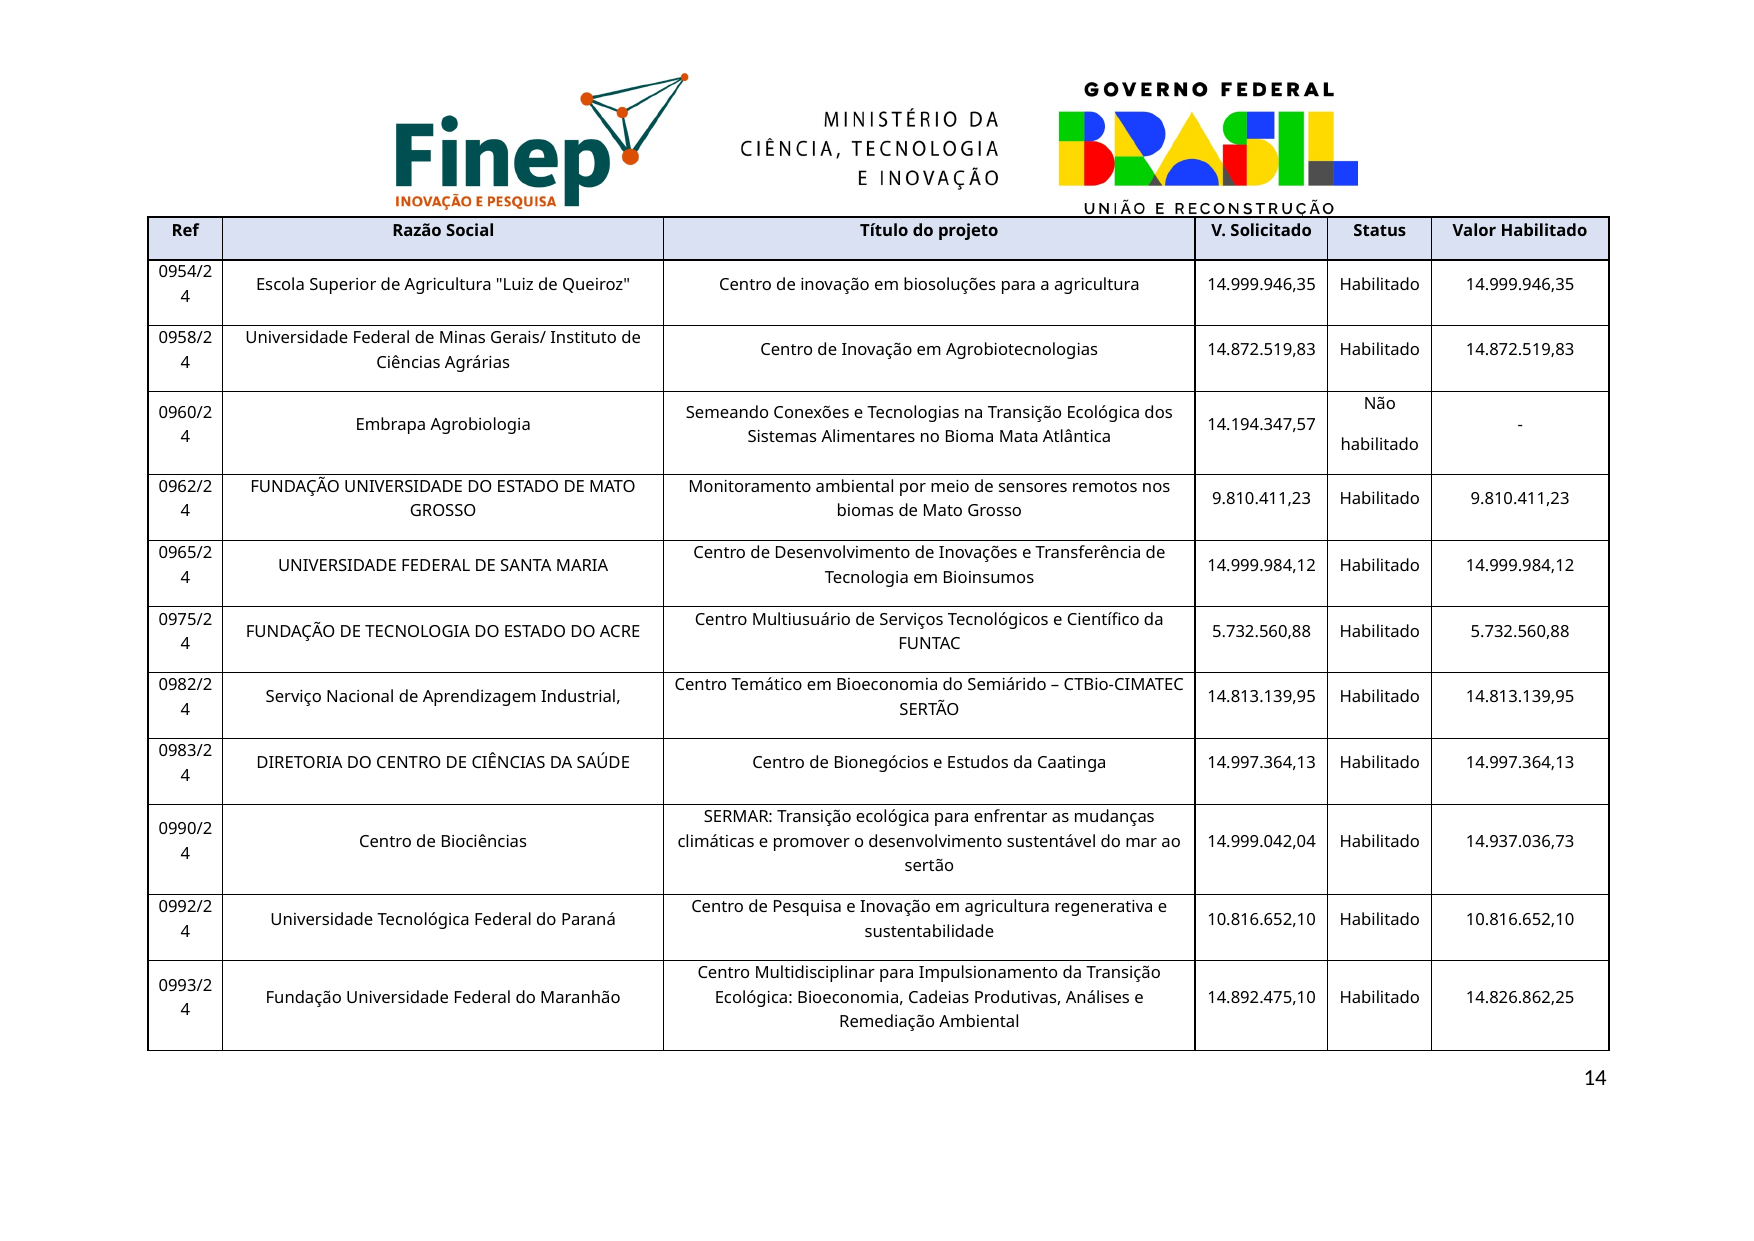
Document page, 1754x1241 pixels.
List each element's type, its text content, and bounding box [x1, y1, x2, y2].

table_cell 14.937.036,73 [1432, 805, 1608, 894]
table_cell Habilitado [1328, 475, 1431, 540]
table_cell 9.810.411,23 [1196, 475, 1327, 540]
table_cell 5.732.560,88 [1432, 607, 1608, 672]
table_cell 14.813.139,95 [1432, 673, 1608, 738]
table_header Ref [149, 218, 222, 259]
table_cell - [1432, 392, 1608, 473]
table_cell Centro de Pesquisa e Inovação em agricultura regenerativa e sustentabilidade [664, 895, 1194, 960]
table_cell 0990/24 [149, 805, 222, 894]
table_cell 14.999.042,04 [1196, 805, 1327, 894]
table_header V. Solicitado [1196, 218, 1327, 259]
table_cell Habilitado [1328, 739, 1431, 804]
table_cell Embrapa Agrobiologia [223, 392, 663, 473]
table_cell 0993/24 [149, 961, 222, 1050]
table_cell Monitoramento ambiental por meio de sensores remotos nos biomas de Mato Grosso [664, 475, 1194, 540]
table_cell 14.999.984,12 [1432, 541, 1608, 606]
table_cell 14.999.946,35 [1432, 261, 1608, 325]
table_cell Habilitado [1328, 805, 1431, 894]
table_cell Centro Temático em Bioeconomia do Semiárido – CTBio-CIMATEC SERTÃO [664, 673, 1194, 738]
table_cell Centro de Inovação em Agrobiotecnologias [664, 326, 1194, 391]
table_cell 14.999.984,12 [1196, 541, 1327, 606]
table_cell Centro Multidisciplinar para Impulsionamento da Transição Ecológica: Bioeconomia, Cadeias Produtivas, Análises e Remediação Ambiental [664, 961, 1194, 1050]
table_header Razão Social [223, 218, 663, 259]
table_cell Habilitado [1328, 895, 1431, 960]
table_cell 14.872.519,83 [1196, 326, 1327, 391]
table_cell Não habilitado [1328, 392, 1431, 473]
table_cell DIRETORIA DO CENTRO DE CIÊNCIAS DA SAÚDE [223, 739, 663, 804]
table_cell 0975/24 [149, 607, 222, 672]
table_cell Centro de Biociências [223, 805, 663, 894]
table_cell Semeando Conexões e Tecnologias na Transição Ecológica dos Sistemas Alimentares no Bioma Mata Atlântica [664, 392, 1194, 473]
table_cell 14.997.364,13 [1196, 739, 1327, 804]
table_cell Centro de inovação em biosoluções para a agricultura [664, 261, 1194, 325]
table_cell 0983/24 [149, 739, 222, 804]
table_header Título do projeto [664, 218, 1194, 259]
table_header Valor Habilitado [1432, 218, 1608, 259]
table_cell 5.732.560,88 [1196, 607, 1327, 672]
table_cell Centro Multiusuário de Serviços Tecnológicos e Científico da FUNTAC [664, 607, 1194, 672]
table_cell 10.816.652,10 [1432, 895, 1608, 960]
table_cell 0982/24 [149, 673, 222, 738]
table_cell FUNDAÇÃO UNIVERSIDADE DO ESTADO DE MATO GROSSO [223, 475, 663, 540]
table_cell 14.892.475,10 [1196, 961, 1327, 1050]
table_cell Centro de Desenvolvimento de Inovações e Transferência de Tecnologia em Bioinsumos [664, 541, 1194, 606]
table_cell Habilitado [1328, 261, 1431, 325]
table_cell Habilitado [1328, 673, 1431, 738]
table_cell 0962/24 [149, 475, 222, 540]
table_cell Habilitado [1328, 541, 1431, 606]
table_cell 14.813.139,95 [1196, 673, 1327, 738]
table_cell 0954/24 [149, 261, 222, 325]
table_cell Fundação Universidade Federal do Maranhão [223, 961, 663, 1050]
table_cell FUNDAÇÃO DE TECNOLOGIA DO ESTADO DO ACRE [223, 607, 663, 672]
table_cell Universidade Federal de Minas Gerais/ Instituto de Ciências Agrárias [223, 326, 663, 391]
table_cell Habilitado [1328, 961, 1431, 1050]
table_cell Escola Superior de Agricultura "Luiz de Queiroz" [223, 261, 663, 325]
table_cell 14.872.519,83 [1432, 326, 1608, 391]
table_cell 0992/24 [149, 895, 222, 960]
table_cell 0960/24 [149, 392, 222, 473]
table_cell UNIVERSIDADE FEDERAL DE SANTA MARIA [223, 541, 663, 606]
table_cell SERMAR: Transição ecológica para enfrentar as mudanças climáticas e promover o desenvolvimento sustentável do mar ao sertão [664, 805, 1194, 894]
table_cell 14.997.364,13 [1432, 739, 1608, 804]
table_cell 14.826.862,25 [1432, 961, 1608, 1050]
table_cell Serviço Nacional de Aprendizagem Industrial, [223, 673, 663, 738]
table_cell 0958/24 [149, 326, 222, 391]
table_cell Universidade Tecnológica Federal do Paraná [223, 895, 663, 960]
table_cell 10.816.652,10 [1196, 895, 1327, 960]
table_cell 14.999.946,35 [1196, 261, 1327, 325]
table_header Status [1328, 218, 1431, 259]
table_cell 14.194.347,57 [1196, 392, 1327, 473]
table_cell 9.810.411,23 [1432, 475, 1608, 540]
table_cell Habilitado [1328, 326, 1431, 391]
table_cell Centro de Bionegócios e Estudos da Caatinga [664, 739, 1194, 804]
table_cell 0965/24 [149, 541, 222, 606]
table_cell Habilitado [1328, 607, 1431, 672]
